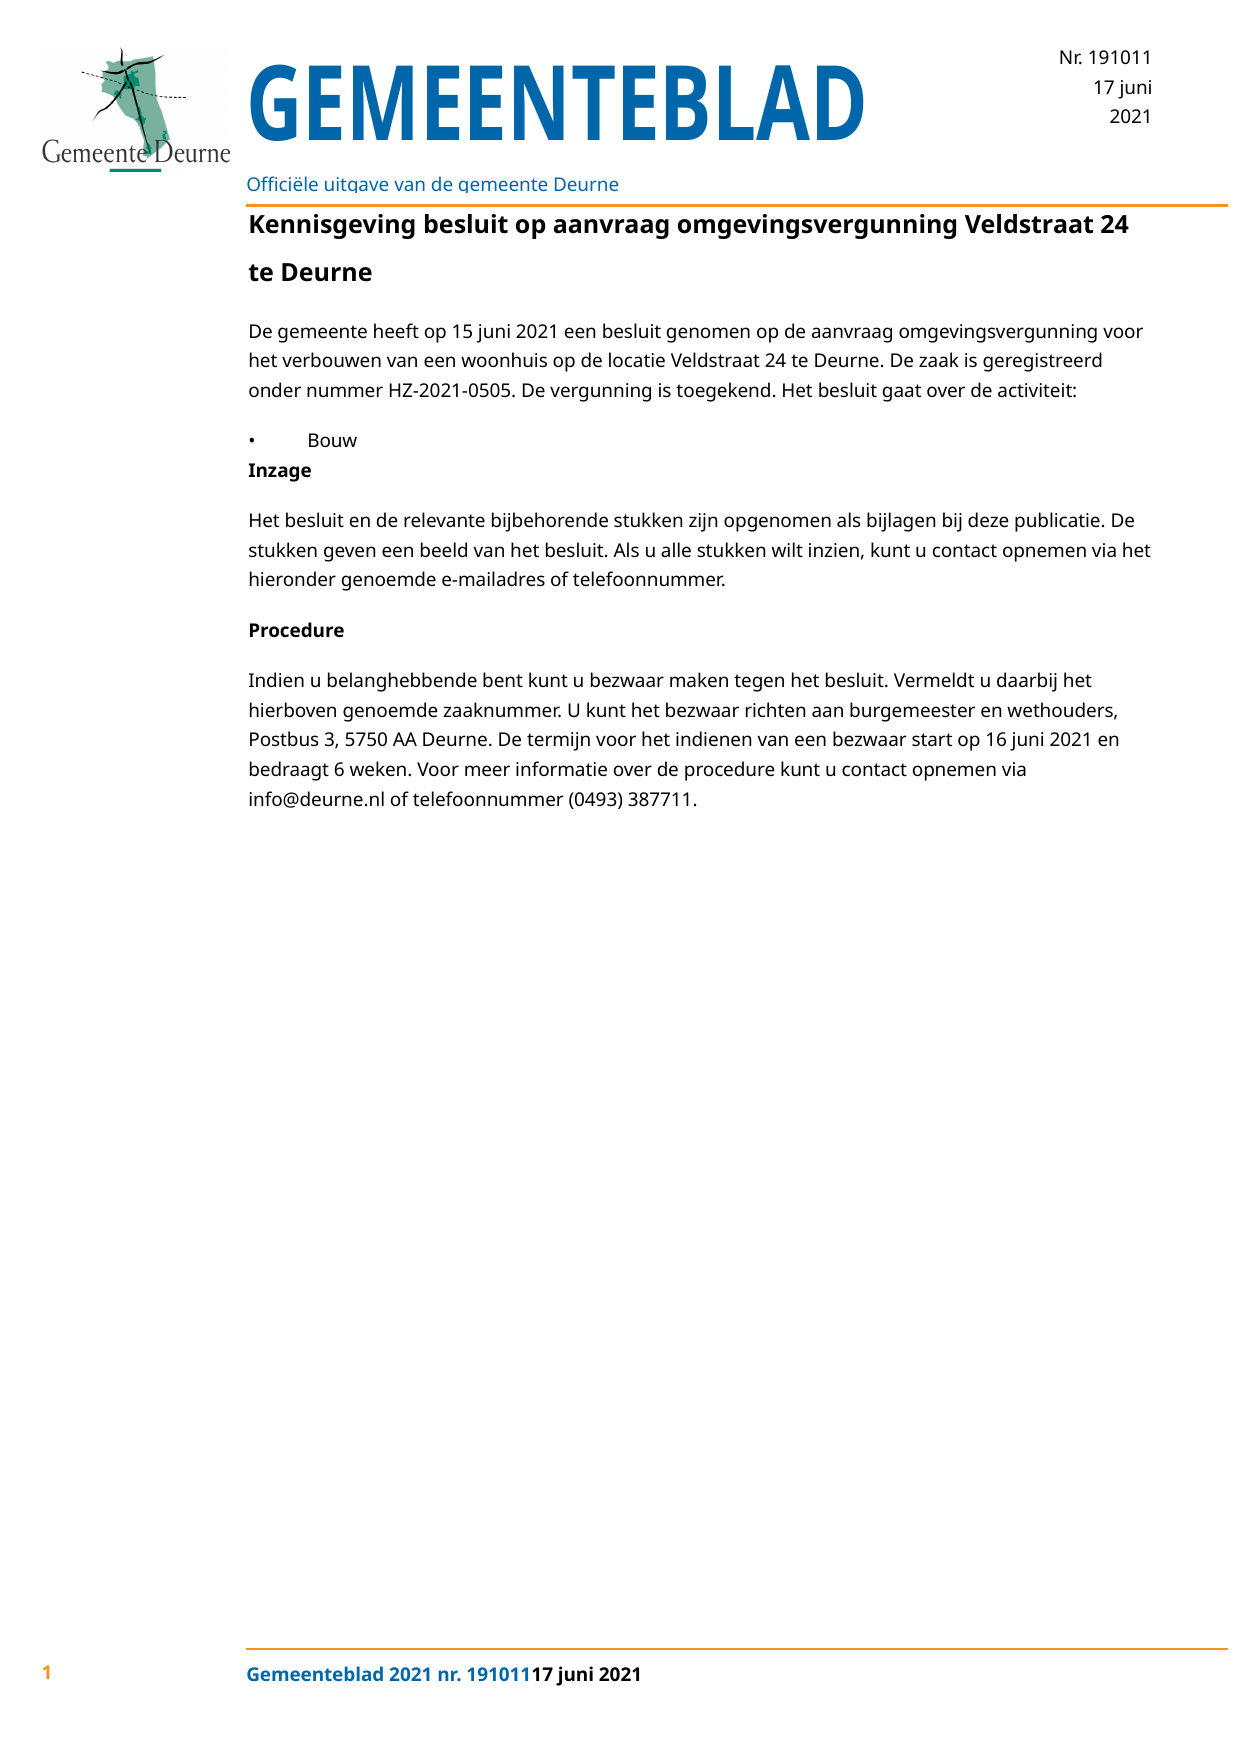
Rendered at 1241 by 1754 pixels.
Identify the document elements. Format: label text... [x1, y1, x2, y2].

text Kennisgeving besluit op aanvraag omgevingsvergunning Veldstraat 24 te Deurne [248, 207, 1152, 288]
text Procedure [248, 617, 1152, 643]
text Het besluit en de relevante bijbehorende stukken zijn opgenomen als bijlagen bij deze publicatie. De stukken geven een beeld van het besluit. Als u alle stukken wilt inzien, kunt u contact opnemen via het hieronder genoemde e-mailadres of telefoonnummer. [248, 507, 1152, 592]
text De gemeente heeft op 15 juni 2021 een besluit genomen op de aanvraag omgevingsvergunning voor het verbouwen van een woonhuis op de locatie Veldstraat 24 te Deurne. De zaak is geregistreerd onder nummer HZ-2021-0505. De vergunning is toegekend. Het besluit gaat over de activiteit: [248, 318, 1152, 403]
list Bouw [248, 427, 1152, 453]
picture [41, 47, 231, 172]
text Inzage [248, 457, 1152, 483]
text Indien u belanghebbende bent kunt u bezwaar maken tegen het besluit. Vermeldt u daarbij het hierboven genoemde zaaknummer. U kunt het bezwaar richten aan burgemeester en wethouders, Postbus 3, 5750 AA Deurne. De termijn voor het indienen van een bezwaar start op 16 juni 2021 en bedraagt 6 weken. Voor meer informatie over de procedure kunt u contact opnemen via info@deurne.nl of telefoonnummer (0493) 387711. [248, 667, 1152, 812]
